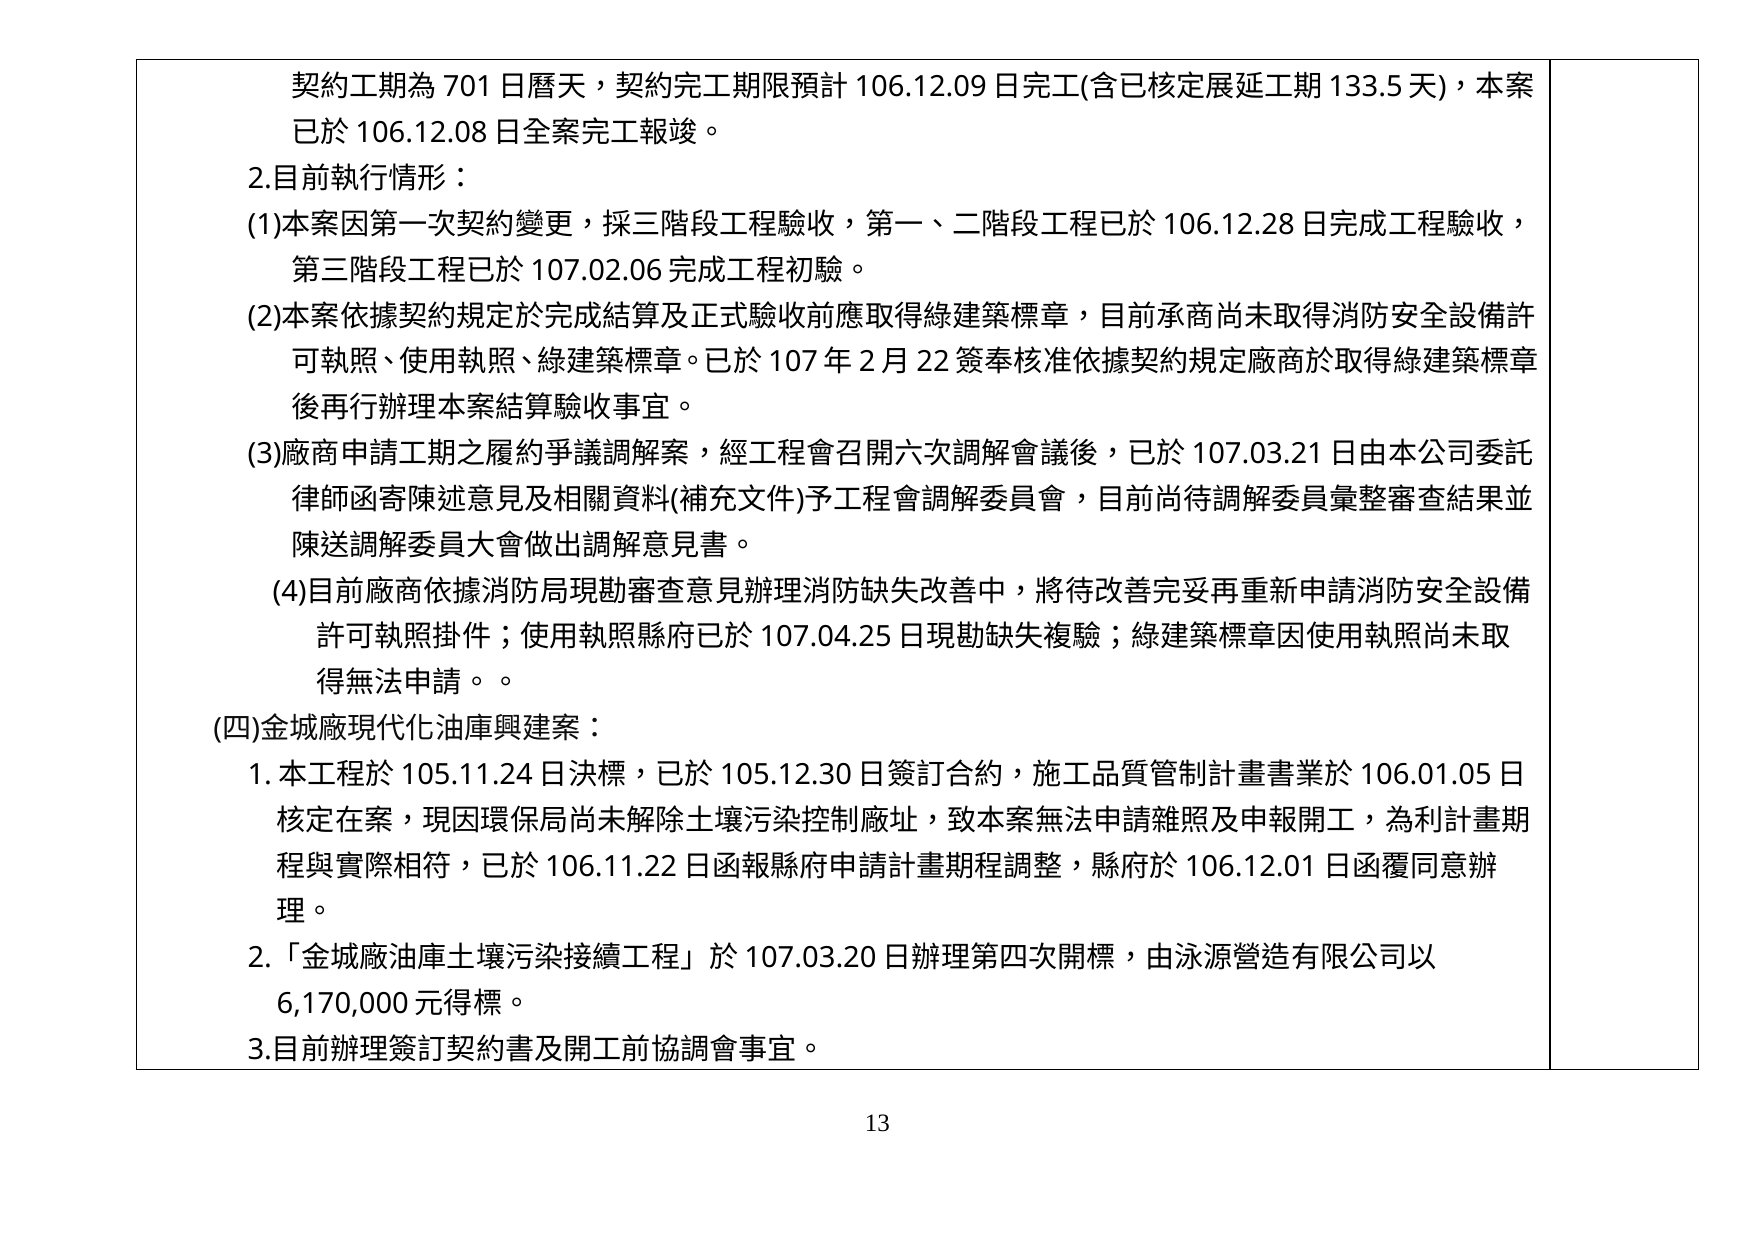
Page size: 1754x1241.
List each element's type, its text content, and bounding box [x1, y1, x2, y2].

table_cell [1551, 60, 1698, 1068]
table_cell 營業額： 母公司: (詳如附件一) 107年全年度預算營業額116億7,892萬4,408元。 1-4月份預算營業額35億2,477萬7,334元，累積至4月30日營業額35億402萬8,543元， 達成率99.41%。 5月份預算營業額13億6,248萬2,669元，累積至5月19日營業額11億1,091萬14元， 達成率81.54%。 廈門公司：(詳如附件二) 107年全年度預估營業額人民幣1億5,120萬7,000元。 1-4月份預算營業額人民幣5,533萬元，累積至4月30日營業額5,245萬770.52元，達成率94.8%。 5月份預算營業額427萬4,000元，累積至5月19日營業額576萬921.19元， 達成率134.79%。 生產量：(詳如附件三) 107年全年度預算產量2,112萬4,833公升。 1-4月份預算產量693萬4,308公升，累積至4月30日實際產量709萬5,293公升，達成率102.32%。 5月份預算產量177萬2,625公升，累積至5月19日實際產量121萬7,471公升，達成率68.68%。 本公司招標採購案： 1、本公司委託金門縣採購招標所辦理勞務採購案號：N107230230074－「107年兩廠固定污染源空氣污染物排放口定期檢測」（第3次）公開招標乙案，05月15日1400開標結果：由南台灣環境科技股份有限公司得標，決標金額新台幣1,085,000元整。 2、本公司委託金門縣採購招標所辦理財物採購案號：N107230220093─「107年度0.3L-38度金門高粱酒外箱等15項」（第2次）公開招標（查核金額）乙案，05月15日1430開標結果：流標。 3、本公司委託金門縣採購招標所辦理財物採購案號：N107230220127-「8及12年陳年金門高粱酒-酒瓶(單價決標)」公開招標乙案，05月15日1500開標結果：流標。 4、本公司委託金門縣採購招標所辦理財物採購案號：N107230220119-「12年陳年金門高粱酒封套(單價決標)」(第3次)公開取得（訂明開標時間、地點，逕行決標）乙案，05月15日1600開標結果：由啟富企業股份有限公司得標，決標單價金額新台幣6.8元整。 5、本公司委託金門縣採購招標所辦理財物採購案號：N107230220144─「0.6L-56度陳年特級高粱酒(一般版)外盒」公開取得（訂明開標時間、地點，逕行決標）乙案，05月16日1530開標結果：保留決標。 6、本公司總務處辦理「0.5L-53度原釀金門高粱酒6盒裝(廈門)外箱（單價決標）」傳真比價，05月17日0900開標結果：由誠毅紙器股份有限公司得標，決標單價金額新台幣19.6元整。 7、本公司總務處辦理「2018年金湖坑道3D彩繪及裝置藝術設計暨設置委外執行案」議價，05月17日1130開標結果：由回鄉文創有限公司得標，決標金額新台幣960,000元整。 8、本公司委託金門縣採購招標所辦理財物採購案號：N107230220131-「12年陳年金門高粱酒外盒等兩項」（第2次）公開招標乙案，05月17日1530開標結果：保留決標。 9、本公司委託金門縣採購招標所辦理財物採購案號：N107230220148－「107年金寧廠購置2.5噸電動堆高機鉛蓄電池12組」公開招標乙案，05月18日1430開標結果：流標。 10、本公司委託金門縣採購招標所辦理財物採購案號：N107230220137─「107年釀酒用砂糖187萬5,000公斤」（第2次）公開招標乙案，05月18日1500開標結果：由楷群企業有限公司得標，決標金額新台幣25,987,500元整。 重要工程執行進度： (一) 金城廠第三條生產線設備新建工程： 於107.05.03日針對廠商提出蒸汽閥改善問題進行現場會勘了解尺寸與型式，並請廠商依規定辦理，另筒倉控制系統兩項缺失已報請複驗，俟監造單位審查後賡續辦理，並持續追蹤改善情形。 (二)金寧廠紅磚窖池醱酵大樓工程： 1.土建標： (1) 決標日期：106.06.22日，決標金額：新台幣567,600,000元整，得標廠商為鴻欣營造股份有限公司，開工日期：106.08.16日，契約工期：700日曆天，預計完工日期：108.12.02日，截至107年05月20日，預定進度累計:19.568%，實際累計進度:12.316%，累計工期:234天，落後進度-7.252%。 (2)目前執行重點事項如下： A.安全監測系統-傾斜儀、沉陷點、臨時水平支撐支撐應變計觀測。 B.地下室基礎地梁上層梁筋、腰筋及補強筋綁紮(X5~X11,Y1~Y6)、改善及自主檢查、查驗。 C.地下室基礎地樑模板組立及鎖固(X5~X11,Y1~Y6)、改善及自主檢查、查驗。 D.地下室基礎地樑汙泥、積水清除。 E.植入式基樁鑽掘、打設(含鑽掘液及樁身固定液)。 F.地下室基礎地梁混凝土澆置高程放樣。 G.地下室基礎地梁澆置前清理。 H.植入式基樁材料吊運進場及自主檢查、查驗。 I.植入式基樁水泥材料進場至物料堆置區。 J.地下室BS版鋼筋材料進場自主檢查及查驗、取樣試驗。 K.地下室基礎地梁(X5~X11,Y1~Y6)350kgf/cm2預拌混凝土澆置。 L.工區及周邊道路、金酒側門出路口路面清洗。 M.地下室基礎地梁結構體(X5~X11,Y1~Y6)灑水養護 (3)落後原因：因承商地下室基礎版鋼筋第5批材料延遲進場且工班人數不足，無法按預排計畫期程完成地下室基礎鋼筋綁紮組立及基礎版側模組立，造成目前進度持續落後情形產生，經檢討均屬可歸責於承商之情事，後續仍持續追蹤要求承商全面趲趕，以利工進。 (4)改善對策：1.要求承商加派鋼筋及模板工班人員及延長工時施作，儘速將落後進度趕上。 2.水電預埋套管部分，已全部施作完成，部分區域待查驗。 3.植入式基樁4月中旬進場施作展開雙要徑工項，基樁96支，已全部運抵金門，施工機具均已到達，並已完成樁位放樣及試挖等前置作業。 2.機電標： (1)機電標已於106.07.04日決標，由中柱營造有限公司以新台幣385,926,890元整得標承攬，本工程於106.10.11日申報開工，契約工期為建築工程完工報竣後60日曆天內竣工(建築工程預定竣工日期108.12.11)，契約完工期限預計109.02.24日完工，截至107.05.19日止，工程預定進度：2.258%，實際進度：1.987%。 (2)目前執行重點事項如下： A.設備材料送審。 B.施工圖繪製中。 C.分項計畫書撰寫製作及送審。 D.混凝土澆置接地線及預埋套裝檢查。 (三)金寧廠二期筒倉興建工程： 1. 本工程於104.10.13日決標，決標金額為新台幣181,825,000元整，並於104.12.16日申報開工，契約工期為701日曆天，契約完工期限預計106.12.09日完工(含已核定展延工期133.5天)，本案已於106.12.08日全案完工報竣。 2.目前執行情形： (1)本案因第一次契約變更，採三階段工程驗收，第一、二階段工程已於106.12.28日完成工程驗收，第三階段工程已於107.02.06完成工程初驗。 (2)本案依據契約規定於完成結算及正式驗收前應取得綠建築標章，目前承商尚未取得消防安全設備許可執照、使用執照、綠建築標章。已於107年2月22簽奉核准依據契約規定廠商於取得綠建築標章後再行辦理本案結算驗收事宜。 (3)廠商申請工期之履約爭議調解案，經工程會召開六次調解會議後，已於107.03.21日由本公司委託律師函寄陳述意見及相關資料(補充文件)予工程會調解委員會，目前尚待調解委員彙整審查結果並陳送調解委員大會做出調解意見書。 (4)目前廠商依據消防局現勘審查意見辦理消防缺失改善中，將待改善完妥再重新申請消防安全設備許可執照掛件；使用執照縣府已於107.04.25日現勘缺失複驗；綠建築標章因使用執照尚未取得無法申請。。 (四)金城廠現代化油庫興建案： 1. 本工程於105.11.24日決標，已於105.12.30日簽訂合約，施工品質管制計畫書業於106.01.05日核定在案，現因環保局尚未解除土壤污染控制廠址，致本案無法申請雜照及申報開工，為利計畫期程與實際相符，已於106.11.22日函報縣府申請計畫期程調整，縣府於106.12.01日函覆同意辦理。 2.「金城廠油庫土壤污染接續工程」於107.03.20日辦理第四次開標，由泳源營造有限公司以6,170,000元得標。 3.目前辦理簽訂契約書及開工前協調會事宜。 (五) 金門縣酒品倉儲開發計畫 1. 本案依據107.03.19日縣府委由本公司協助，前於107.03.30日完成土地使用分區變更委託都市技師案簽約，廠商並於107.04.11日提供都市計畫變更草案書圖審查，本公司財務處於107年04月19日函文移請縣府賡續辦理都市計畫變更中。 2.本案需求單位需求檢討後分別於107.02.05日及107.02.13日提供本處，惟本案為跨部門之大型專案，需求單位所提需求資料兩者有所差異，且涉及跨部門作業分工，故本處旋即於107.03.02日辦理「寧山段63-13及63-16等兩筆土地開發利用需求確認及分工會議」，經會議討論，案經本公司107.03.19日邀請本縣財政處召開協調會議討論後，將俟需求單位提供修正後需求計畫書及增加之預算金費來源確定後，始辦理彙整需求及分工後續相關作業。 縣府列管案： 經武坑道增設350萬公升儲酒桶：(工程處) 於107.03.27及03.28日辦理減價收受會議，減價收受金額計新台幣7,830,780元整。 本案業已於107.03.26日驗收完成，預計107.05.20日前給付工程款，但承商尚有附隨義務(強度計算書)尚未完善，俟完成後退還履約保證金。 2. 山前坑道規劃：(流通管理處) (1) 行政院107年4月25日發函縣府「貴府為綠美化使用，申請無償撥用貴縣金城鎮古坵段18地號等38筆國有土地及國有土地改良物4座一案，准予辦理」 。 (2)本案俟縣府來函賡續處理後續事宜。 3.前厝營區綠地變更進度：(財務處) 有關前厝營區綠地變更，依縣長指示請財政處召集環保局、建設處研議可行方式在案。 依106年05月04日金酒公司目前土地撥用取得現況討論會，決議由財政處協助邀集各相關單位研 討有關寧山段63-4及63-7綠地變更（往外移）事宜。 惟為永續經營配合未來五年計畫，本公司於107年5月2日陳請鈞府同意金寧鄉寧山段63-14、63-12及63-5等筆土地變更為工業區以建置物流倉儲專區，俾公司後續建置儲酒大樓，綠帶將不予變動，故本案建議解除列管。 其他重要業務辦理紀要 107年本週（5/13-5/19)地區小麥收購0公斤，累計小麥收購3,764,480公斤。 [137, 60, 1549, 1068]
